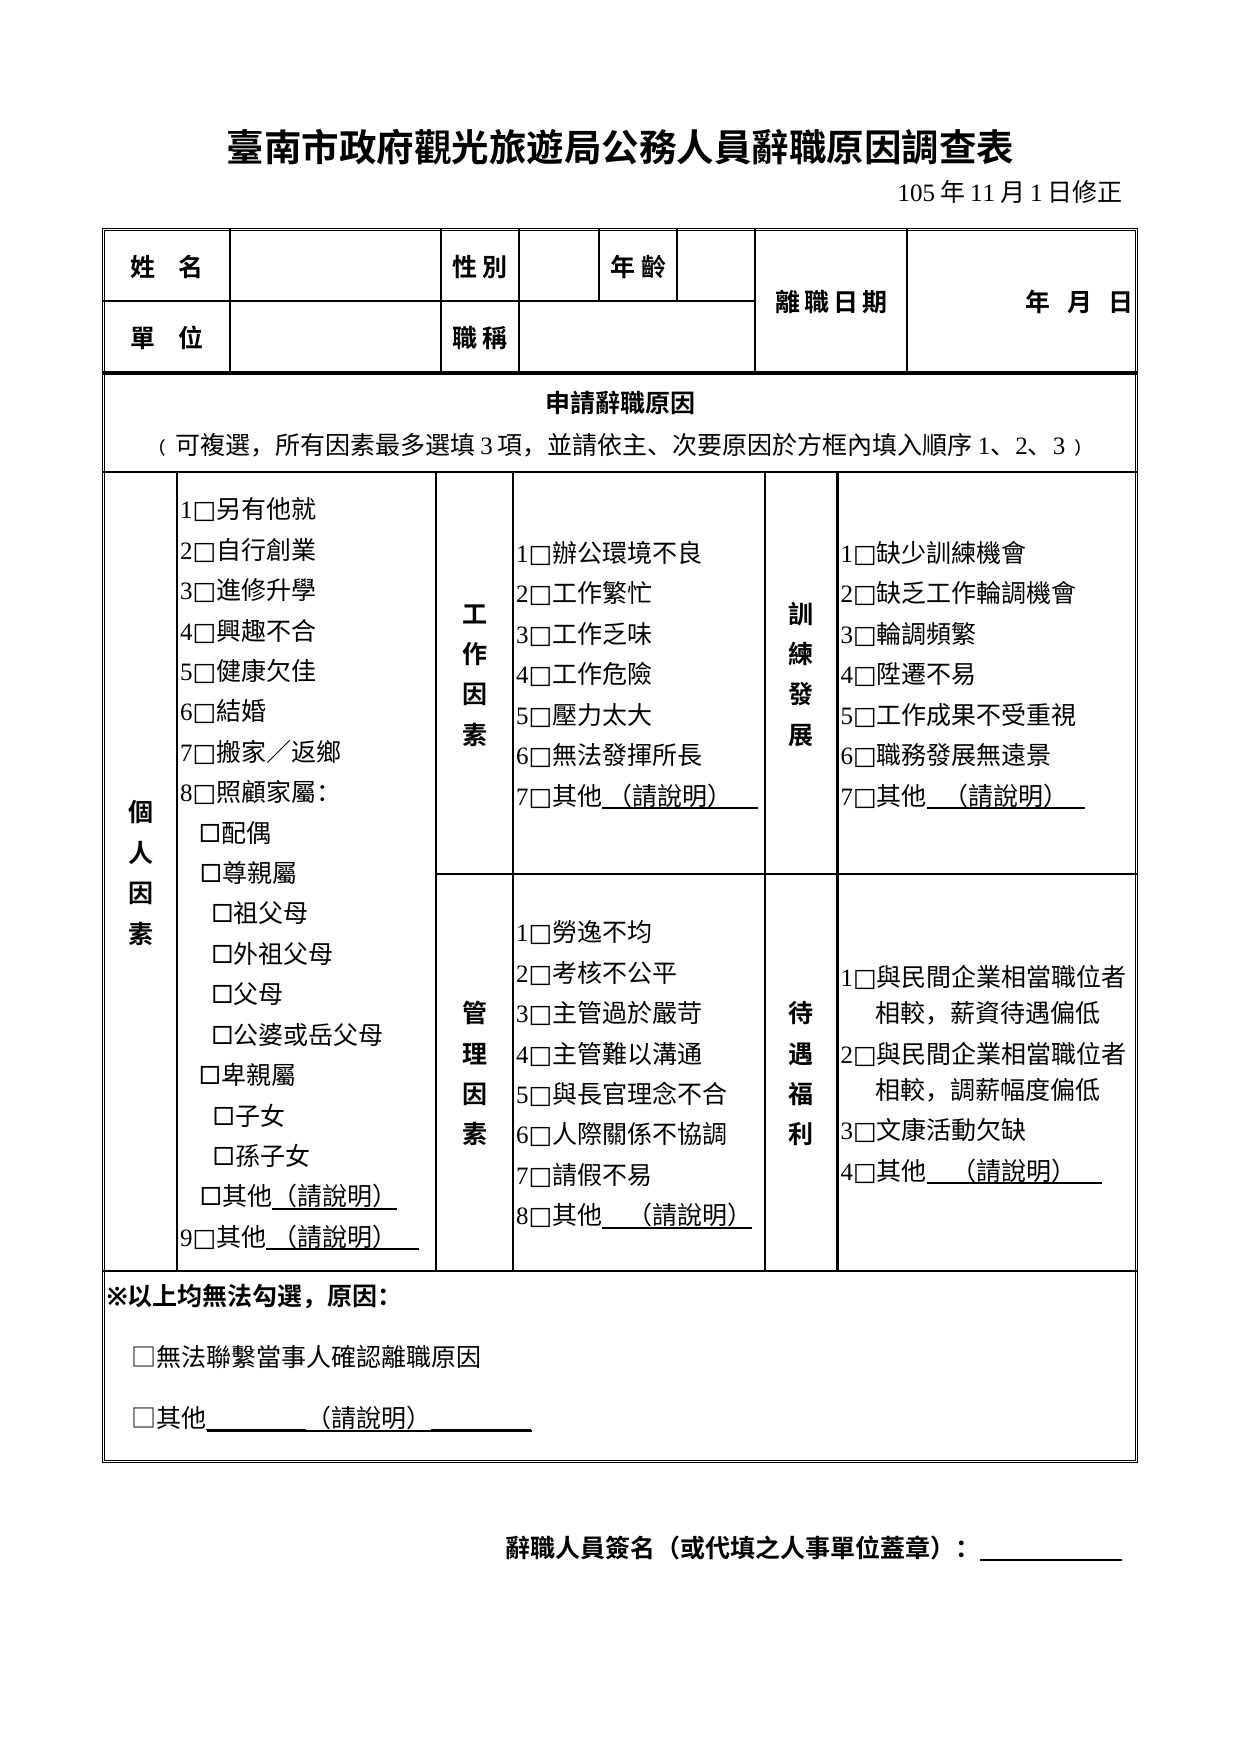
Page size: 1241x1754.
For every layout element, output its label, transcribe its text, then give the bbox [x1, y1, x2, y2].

table_header [678, 231, 754, 300]
text 105年11月1日修正 [118, 172, 1122, 209]
table_cell [231, 302, 440, 371]
table_cell 職 稱 [442, 302, 518, 371]
text 臺南市政府觀光旅遊局公務人員辭職原因調查表 [118, 118, 1122, 172]
table_cell 個 人 因 素 [105, 473, 176, 1270]
table_cell [520, 302, 754, 371]
table_cell 1□缺少訓練機會 2□缺乏工作輪調機會 3□輪調頻繁 4□陞遷不易 5□工作成果不受重視 6□職務發展無遠景 7□其他 （請說明） [839, 473, 1135, 873]
table_header [520, 231, 598, 300]
table_header [231, 231, 440, 300]
table_header 年 齡 [600, 231, 676, 300]
table_cell 1□與民間企業相當職位者相較，薪資待遇偏低 2□與民間企業相當職位者相較，調薪幅度偏低 3□文康活動欠缺 4□其他 （請說明） [839, 875, 1135, 1270]
table_cell 管 理 因 素 [437, 875, 512, 1270]
table_cell 1□辦公環境不良 2□工作繁忙 3□工作乏味 4□工作危險 5□壓力太大 6□無法發揮所長 7□其他 （請說明） [514, 473, 764, 873]
table_cell ※以上均無法勾選，原因： □無法聯繫當事人確認離職原因 □其他＿＿＿＿（請說明）＿＿＿＿ [105, 1272, 1135, 1460]
text 辭職人員簽名（或代填之人事單位蓋章）： [118, 1528, 1122, 1565]
table_cell 訓 練 發 展 [766, 473, 836, 873]
table_header 離職日期 [756, 231, 906, 371]
table_header 姓 名 [105, 231, 229, 300]
table_cell 申請辭職原因 ﹙可複選，所有因素最多選填3項，並請依主、次要原因於方框內填入順序1、2、3﹚ [105, 375, 1135, 471]
table_cell 1□勞逸不均 2□考核不公平 3□主管過於嚴苛 4□主管難以溝通 5□與長官理念不合 6□人際關係不協調 7□請假不易 8□其他 （請說明） [514, 875, 764, 1270]
table_cell 待 遇 福 利 [766, 875, 836, 1270]
table_cell 單 位 [105, 302, 229, 371]
table_header 性 別 [442, 231, 518, 300]
table_cell 工 作 因 素 [437, 473, 512, 873]
table_cell 1□另有他就 2□自行創業 3□進修升學 4□興趣不合 5□健康欠佳 6□結婚 7□搬家／返鄉 8□照顧家屬： 配偶 尊親屬 祖父母 外祖父母 父母 公婆或岳父母 卑親屬 子女 孫子女 其他（請說明） 9□其他 （請說明） [178, 473, 435, 1270]
table_header 年 月 日 [908, 231, 1135, 371]
